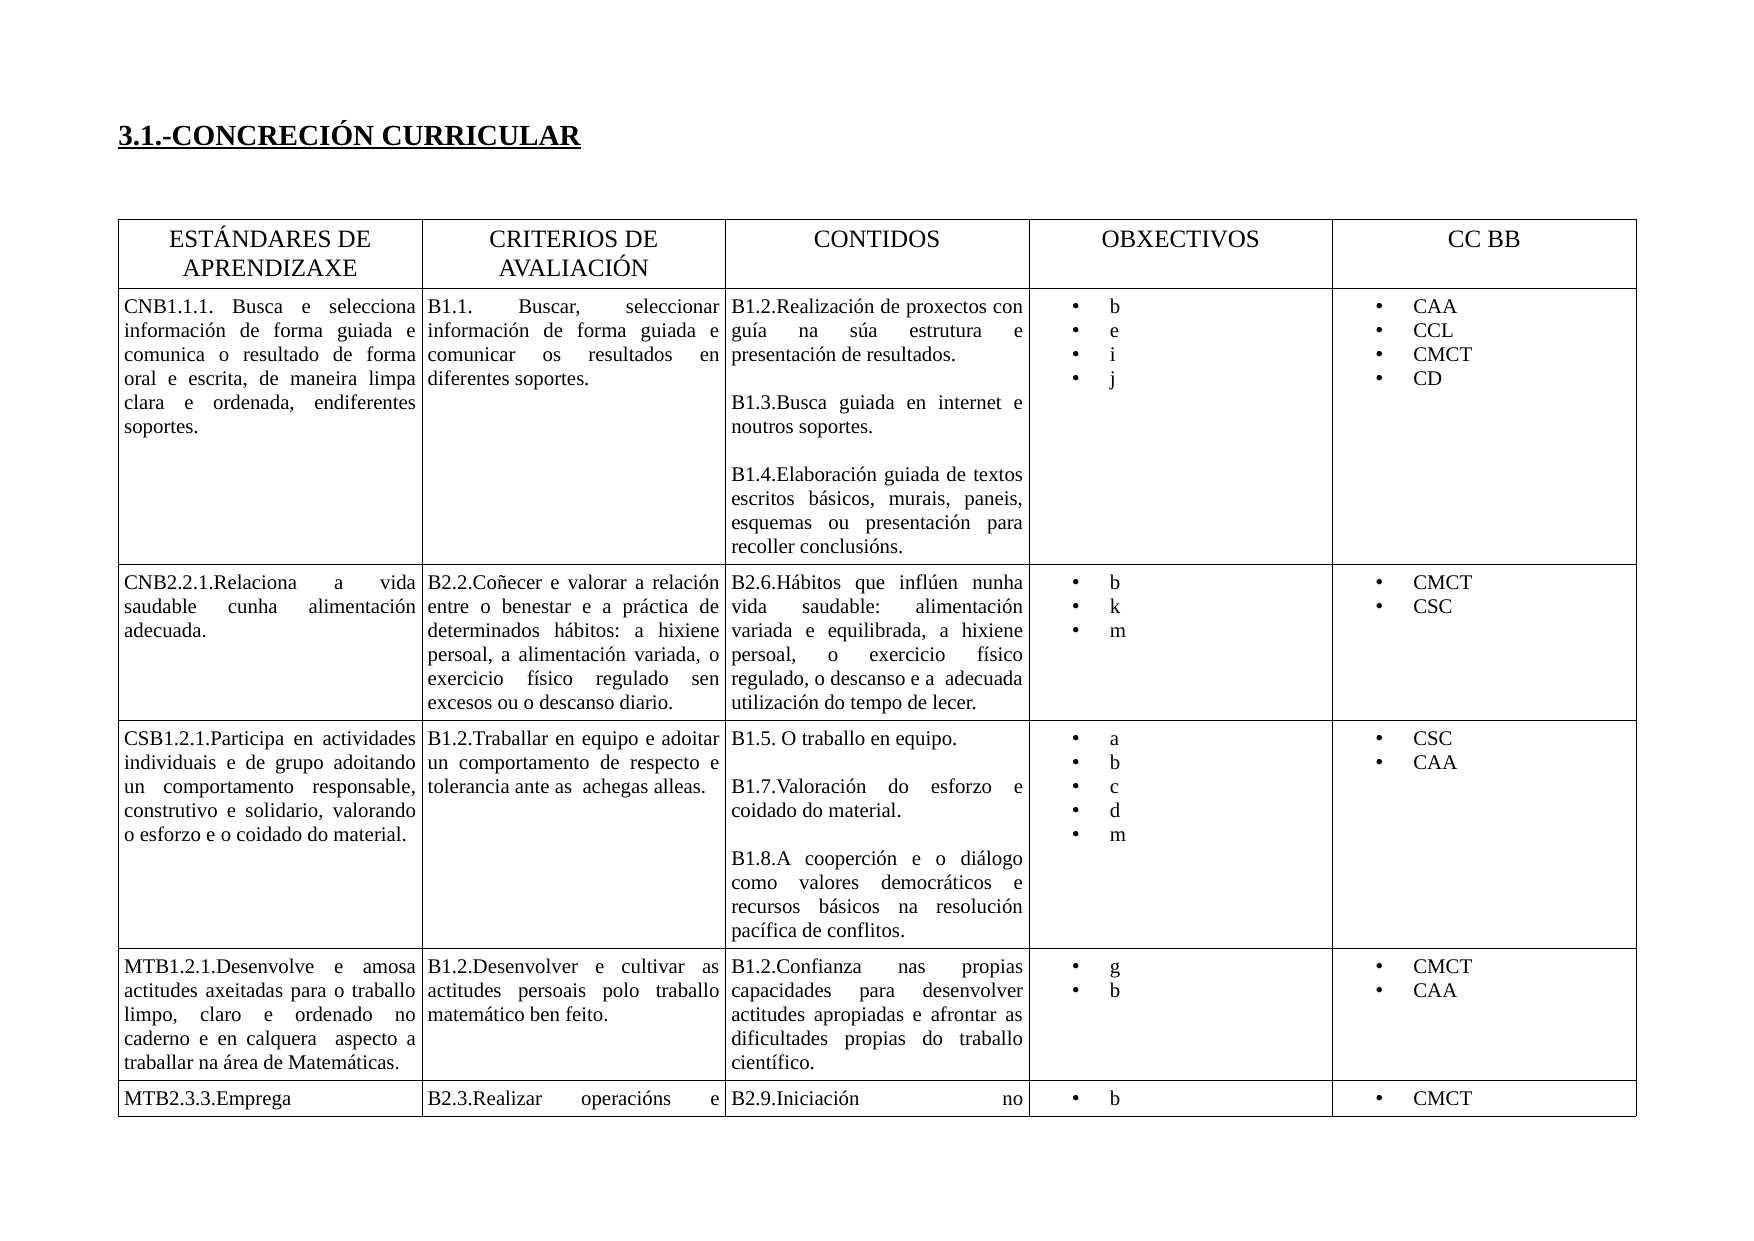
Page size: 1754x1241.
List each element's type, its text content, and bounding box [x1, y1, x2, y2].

table_header OBXECTIVOS [1030, 220, 1332, 288]
table_cell B1.2.Traballar en equipo e adoitar un comportamento de respecto e tolerancia ante as achegas alleas. [423, 721, 725, 948]
table_header ESTÁNDARES DE APRENDIZAXE [119, 220, 422, 288]
table_cell B1.2.Confianza nas propias capacidades para desenvolver actitudes apropiadas e afrontar as dificultades propias do traballo científico. [726, 949, 1029, 1080]
table_cell B2.3.Realizar operacións e [423, 1081, 725, 1116]
table_cell B1.1. Buscar, seleccionar información de forma guiada e comunicar os resultados en diferentes soportes. [423, 289, 725, 564]
table_cell CMCT [1333, 1081, 1636, 1116]
table_cell B1.2.Desenvolver e cultivar as actitudes persoais polo traballo matemático ben feito. [423, 949, 725, 1080]
table_cell MTB2.3.3.Emprega [119, 1081, 422, 1116]
table_cell a b c d m [1030, 721, 1332, 948]
text 3.1.-CONCRECIÓN CURRICULAR [118, 118, 1636, 152]
table_header CRITERIOS DE AVALIACIÓN [423, 220, 725, 288]
table_cell B1.5. O traballo en equipo. B1.7.Valoración do esforzo e coidado do material. B1.8.A cooperción e o diálogo como valores democráticos e recursos básicos na resolución pacífica de conflitos. [726, 721, 1029, 948]
table_cell CSB1.2.1.Participa en actividades individuais e de grupo adoitando un comportamento responsable, construtivo e solidario, valorando o esforzo e o coidado do material. [119, 721, 422, 948]
table_cell MTB1.2.1.Desenvolve e amosa actitudes axeitadas para o traballo limpo, claro e ordenado no caderno e en calquera aspecto a traballar na área de Matemáticas. [119, 949, 422, 1080]
table_cell b k m [1030, 565, 1332, 720]
table_header CC BB [1333, 220, 1636, 288]
table_cell CSC CAA [1333, 721, 1636, 948]
table_cell CMCT CSC [1333, 565, 1636, 720]
table_cell B2.6.Hábitos que inflúen nunha vida saudable: alimentación variada e equilibrada, a hixiene persoal, o exercicio físico regulado, o descanso e a adecuada utilización do tempo de lecer. [726, 565, 1029, 720]
table_cell B2.9.Iniciación no [726, 1081, 1029, 1116]
table_header CONTIDOS [726, 220, 1029, 288]
table_cell B2.2.Coñecer e valorar a relación entre o benestar e a práctica de determinados hábitos: a hixiene persoal, a alimentación variada, o exercicio físico regulado sen excesos ou o descanso diario. [423, 565, 725, 720]
table_cell CNB2.2.1.Relaciona a vida saudable cunha alimentación adecuada. [119, 565, 422, 720]
table_cell CAA CCL CMCT CD [1333, 289, 1636, 564]
table_cell g b [1030, 949, 1332, 1080]
table_cell CNB1.1.1. Busca e selecciona información de forma guiada e comunica o resultado de forma oral e escrita, de maneira limpa clara e ordenada, endiferentes soportes. [119, 289, 422, 564]
table_cell b e i j [1030, 289, 1332, 564]
table_cell B1.2.Realización de proxectos con guía na súa estrutura e presentación de resultados. B1.3.Busca guiada en internet e noutros soportes. B1.4.Elaboración guiada de textos escritos básicos, murais, paneis, esquemas ou presentación para recoller conclusións. [726, 289, 1029, 564]
table_cell b g [1030, 1081, 1332, 1116]
table_cell CMCT CAA [1333, 949, 1636, 1080]
